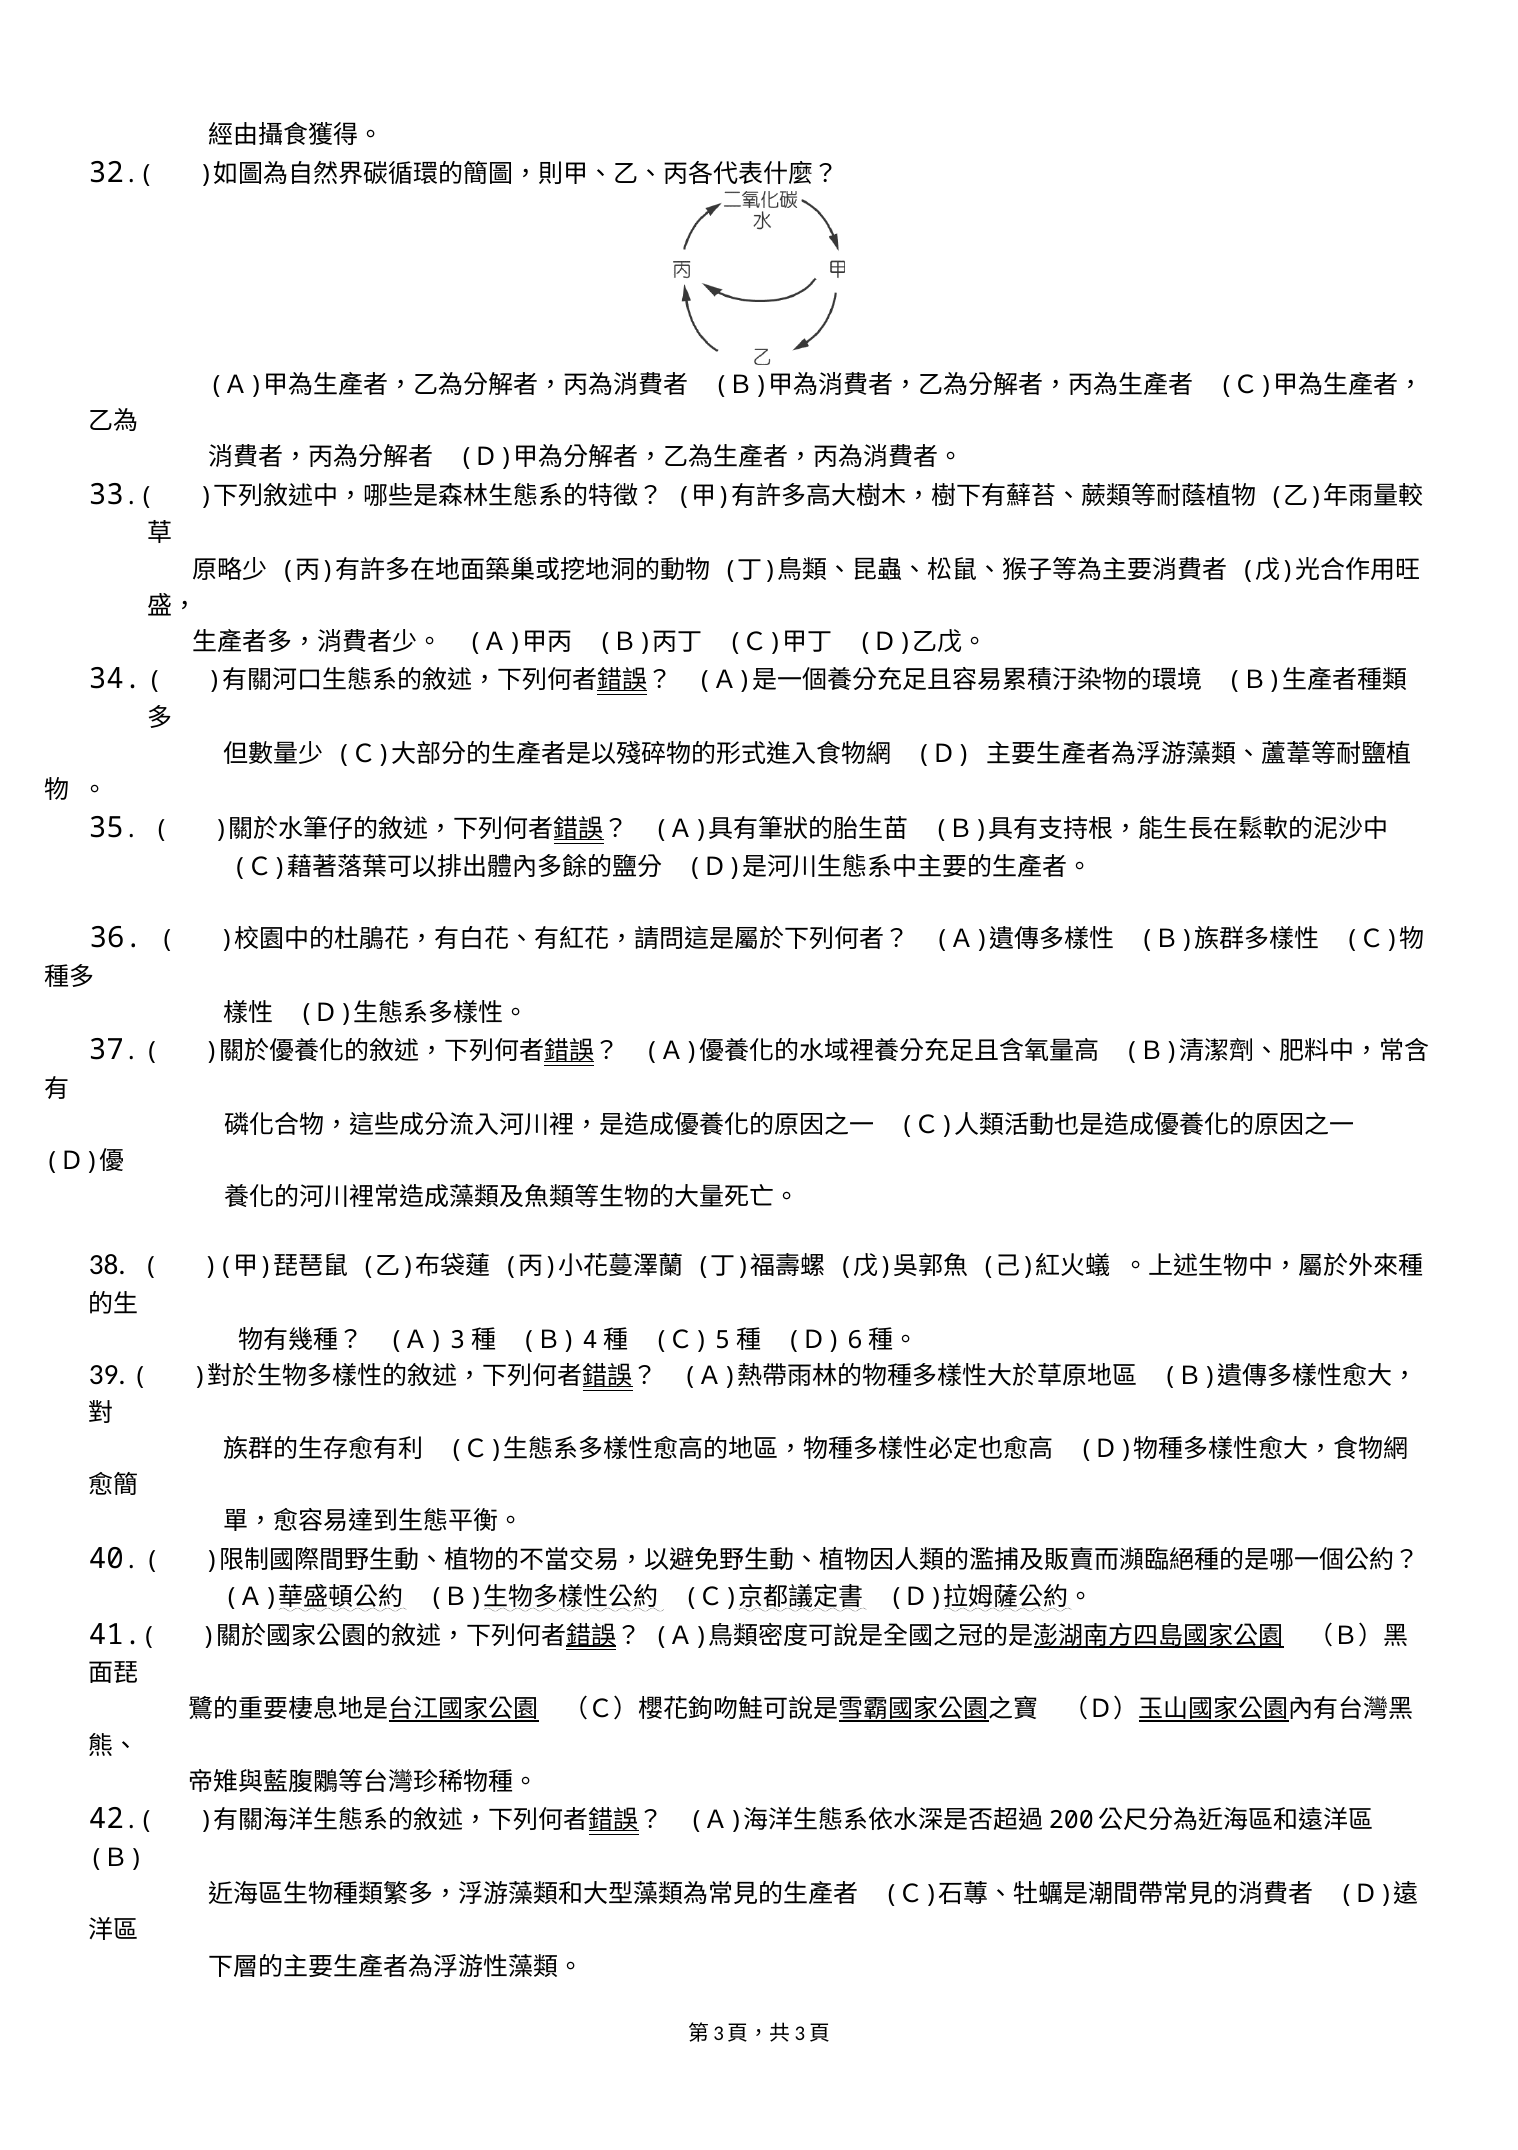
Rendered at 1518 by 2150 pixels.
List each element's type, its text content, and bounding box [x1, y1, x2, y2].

text 32.( )如圖為自然界碳循環的簡圖，則甲、乙、丙各代表什麼？ [89, 151, 1429, 191]
text 36. ( )校園中的杜鵑花，有白花、有紅花，請問這是屬於下列何者？ (Ａ)遺傳多樣性 (Ｂ)族群多樣性 (Ｃ)物種多 [44, 882, 1429, 992]
text 40. ( )限制國際間野生動、植物的不當交易，以避免野生動、植物因人類的濫捕及販賣而瀕臨絕種的是哪一個公約？ [89, 1537, 1429, 1577]
text 38. ( )(甲)琵琶鼠 (乙)布袋蓮 (丙)小花蔓澤蘭 (丁)福壽螺 (戊)吳郭魚 (己)紅火蟻 。上述生物中，屬於外來種的生 [89, 1244, 1429, 1319]
text 42.( )有關海洋生態系的敘述，下列何者錯誤？ (Ａ)海洋生態系依水深是否超過200公尺分為近海區和遠洋區 (Ｂ) [89, 1798, 1429, 1874]
text 33.( )下列敘述中，哪些是森林生態系的特徵？ (甲)有許多高大樹木，樹下有蘚苔、蕨類等耐蔭植物 (乙)年雨量較草 原略少 (丙)有許多在地面築巢或挖地洞的動物 (丁)鳥類、昆蟲、松鼠、猴子等為主要消費者 (戊)光合作用旺盛， 生產者多，消費者少。 (Ａ)甲丙 (Ｂ)丙丁 (Ｃ)甲丁 (Ｄ)乙戊。 [89, 473, 1429, 658]
text 34. ( )有關河口生態系的敘述，下列何者錯誤？ (Ａ)是一個養分充足且容易累積汙染物的環境 (Ｂ)生產者種類多 [89, 658, 1429, 734]
text 近海區生物種類繁多，浮游藻類和大型藻類為常見的生產者 (Ｃ)石蓴、牡蠣是潮間帶常見的消費者 (Ｄ)遠洋區 [89, 1874, 1429, 1946]
text 物有幾種？ (Ａ) 3 種 (Ｂ) 4 種 (Ｃ) 5 種 (Ｄ) 6 種。 39. ( )對於生物多樣性的敘述，下列何者錯誤？ (Ａ)熱帶雨林的物種多樣性大於草原地區 (Ｂ)遺傳多樣性愈大，對 [89, 1319, 1429, 1428]
text 下層的主要生產者為浮游性藻類。 [89, 1946, 1429, 1982]
text 族群的生存愈有利 (Ｃ)生態系多樣性愈高的地區，物種多樣性必定也愈高 (Ｄ)物種多樣性愈大，食物網愈簡 [89, 1428, 1429, 1501]
text 但數量少 (Ｃ)大部分的生產者是以殘碎物的形式進入食物網 (Ｄ) 主要生產者為浮游藻類、蘆葦等耐鹽植物 。 [44, 734, 1429, 806]
text (Ａ)華盛頓公約 (Ｂ)生物多樣性公約 (Ｃ)京都議定書 (Ｄ)拉姆薩公約。 [89, 1577, 1429, 1613]
text 35. ( )關於水筆仔的敘述，下列何者錯誤？ (Ａ)具有筆狀的胎生苗 (Ｂ)具有支持根，能生長在鬆軟的泥沙中 [44, 806, 1429, 846]
text 單，愈容易達到生態平衡。 [89, 1501, 1429, 1537]
text 37. ( )關於優養化的敘述，下列何者錯誤？ (Ａ)優養化的水域裡養分充足且含氧量高 (Ｂ)清潔劑、肥料中，常含有 磷化合物，這些成分流入河川裡，是造成優養化的原因之一 (Ｃ)人類活動也是造成優養化的原因之一 (Ｄ)優 養化的河川裡常造成藻類及魚類等生物的大量死亡。 [44, 1028, 1429, 1244]
text 樣性 (Ｄ)生態系多樣性。 [89, 992, 1429, 1028]
text (Ａ)甲為生產者，乙為分解者，丙為消費者 (Ｂ)甲為消費者，乙為分解者，丙為生產者 (Ｃ)甲為生產者，乙為 消費者，丙為分解者 (Ｄ)甲為分解者，乙為生產者，丙為消費者。 [89, 364, 1429, 473]
text 鷺的重要棲息地是台江國家公園 （Ｃ）櫻花鉤吻鮭可說是雪霸國家公園之寶 （Ｄ）玉山國家公園內有台灣黑熊、 [89, 1689, 1429, 1761]
text 帝雉與藍腹鷴等台灣珍稀物種。 [89, 1761, 1429, 1798]
text (Ｃ)藉著落葉可以排出體內多餘的鹽分 (Ｄ)是河川生態系中主要的生產者。 [44, 846, 1429, 882]
text 經由攝食獲得。 [89, 115, 1429, 151]
text 41.( )關於國家公園的敘述，下列何者錯誤？ (Ａ)鳥類密度可說是全國之冠的是澎湖南方四島國家公園 （Ｂ）黑面琵 [89, 1613, 1429, 1689]
